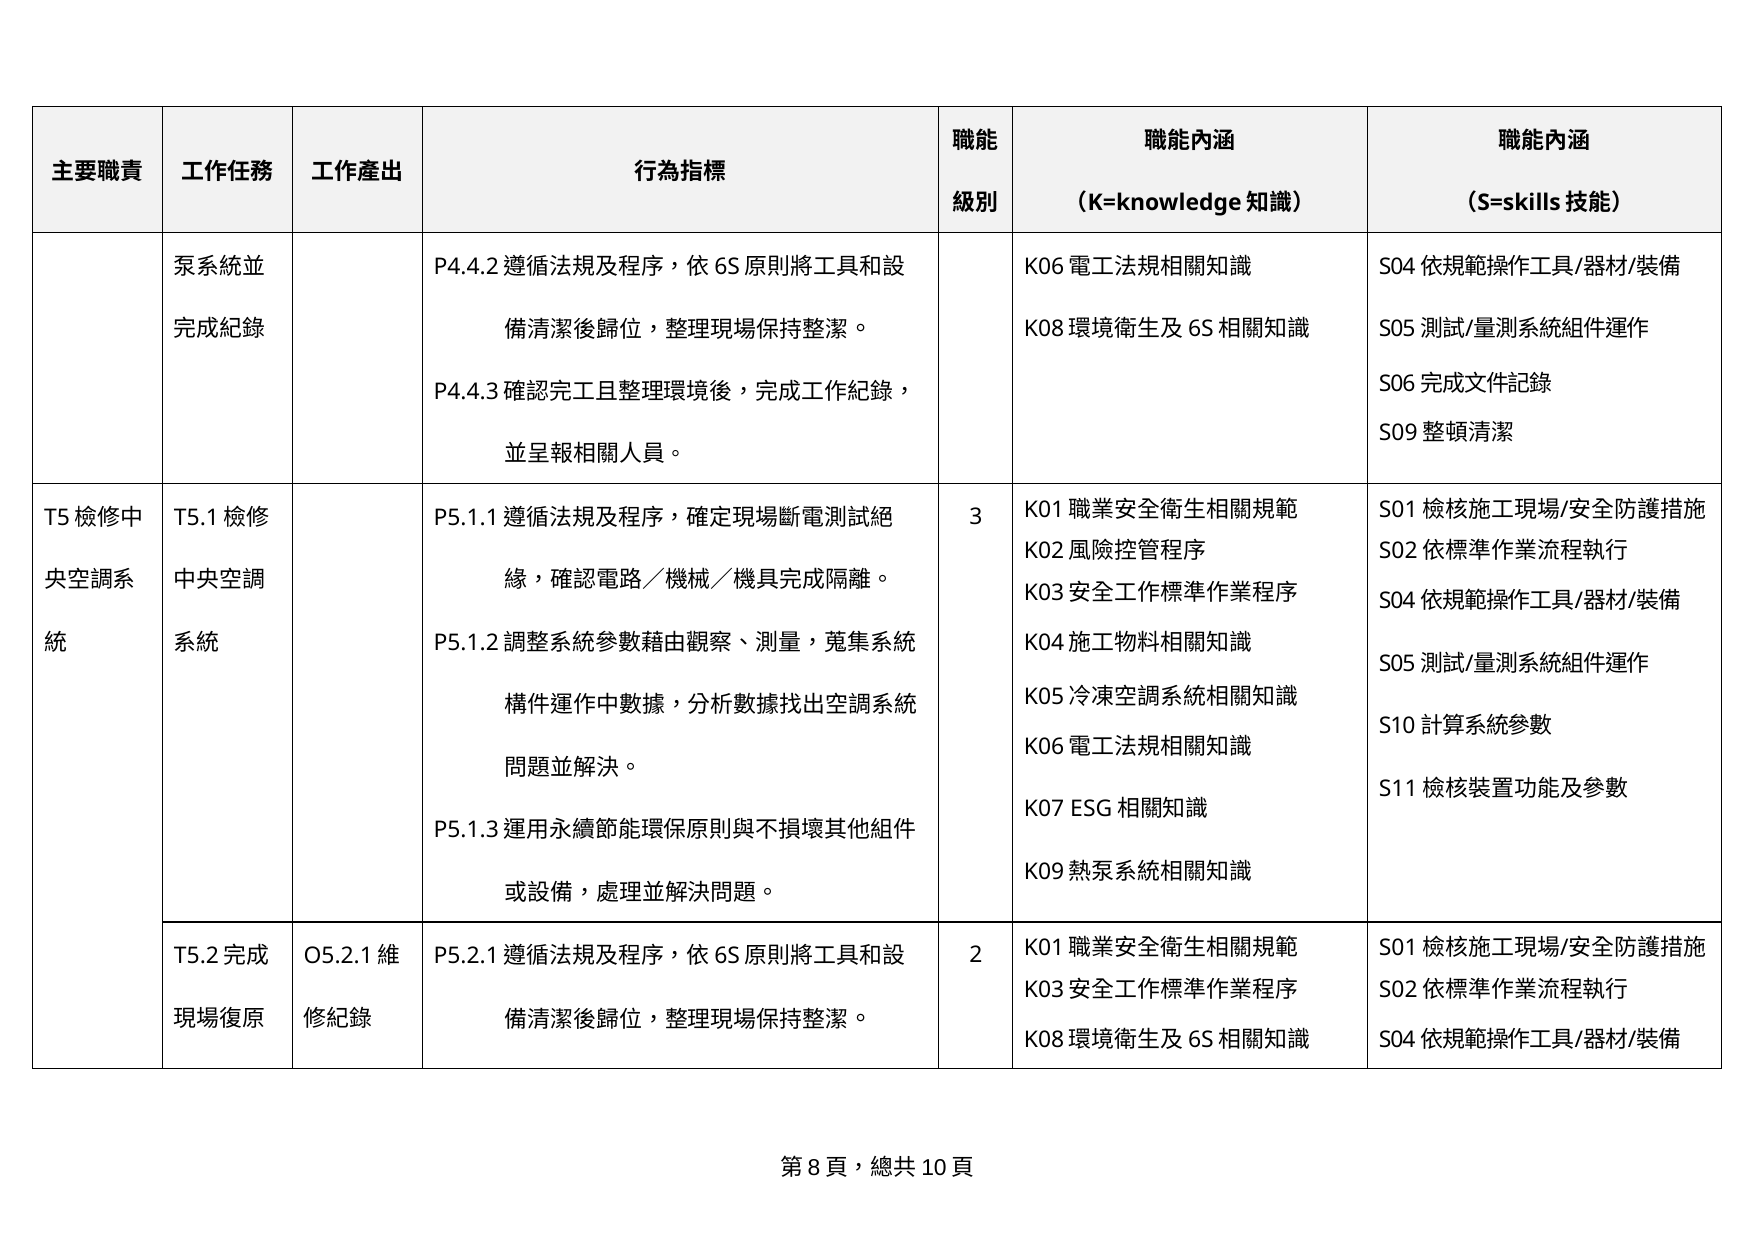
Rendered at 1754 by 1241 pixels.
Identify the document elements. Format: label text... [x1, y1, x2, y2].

table_header 行為指標 [423, 107, 938, 232]
table_cell T5.1檢修中央空調系統 [163, 484, 292, 921]
table_header 職能內涵 （S=skills技能） [1368, 107, 1721, 232]
table_cell 泵系統並完成紀錄 [163, 233, 292, 483]
table_cell S01檢核施工現場/安全防護措施 S02依標準作業流程執行 S04依規範操作工具/器材/裝備 S05測試/量測系統組件運作 S10計算系統參數 S11檢核裝置功能及參數 [1368, 484, 1721, 921]
table_cell P5.2.1遵循法規及程序，依6S原則將工具和設備清潔後歸位，整理現場保持整潔。 [423, 923, 938, 1068]
table_cell 3 [939, 484, 1012, 921]
table_cell P4.4.2遵循法規及程序，依6S原則將工具和設備清潔後歸位，整理現場保持整潔。 P4.4.3確認完工且整理環境後，完成工作紀錄，並呈報相關人員。 [423, 233, 938, 483]
table_cell [939, 233, 1012, 483]
table_cell T5.2完成現場復原 [163, 923, 292, 1068]
table_cell K06電工法規相關知識 K08環境衛生及6S相關知識 [1013, 233, 1367, 483]
table_cell K01職業安全衛生相關規範 K02風險控管程序 K03安全工作標準作業程序 K04施工物料相關知識 K05冷凍空調系統相關知識 K06電工法規相關知識 K07 ESG相關知識 K09熱泵系統相關知識 [1013, 484, 1367, 921]
table_header 工作任務 [163, 107, 292, 232]
table_cell [293, 233, 422, 483]
table_header 工作產出 [293, 107, 422, 232]
table_cell P5.1.1遵循法規及程序，確定現場斷電測試絕緣，確認電路／機械／機具完成隔離。 P5.1.2調整系統參數藉由觀察、測量，蒐集系統構件運作中數據，分析數據找出空調系統問題並解決。 P5.1.3運用永續節能環保原則與不損壞其他組件或設備，處理並解決問題。 [423, 484, 938, 921]
table_cell 2 [939, 923, 1012, 1068]
table_cell S01檢核施工現場/安全防護措施 S02依標準作業流程執行 S04依規範操作工具/器材/裝備 [1368, 923, 1721, 1068]
table_cell S04依規範操作工具/器材/裝備 S05測試/量測系統組件運作 S06完成文件記錄 S09整頓清潔 [1368, 233, 1721, 483]
table_cell K01職業安全衛生相關規範 K03安全工作標準作業程序 K08環境衛生及6S相關知識 [1013, 923, 1367, 1068]
table_cell T5檢修中央空調系統 [33, 484, 162, 1068]
table_header 職能內涵 （K=knowledge知識） [1013, 107, 1367, 232]
table_cell O5.2.1維修紀錄 [293, 923, 422, 1068]
table_header 主要職責 [33, 107, 162, 232]
table_header 職能級別 [939, 107, 1012, 232]
table_cell [293, 484, 422, 921]
